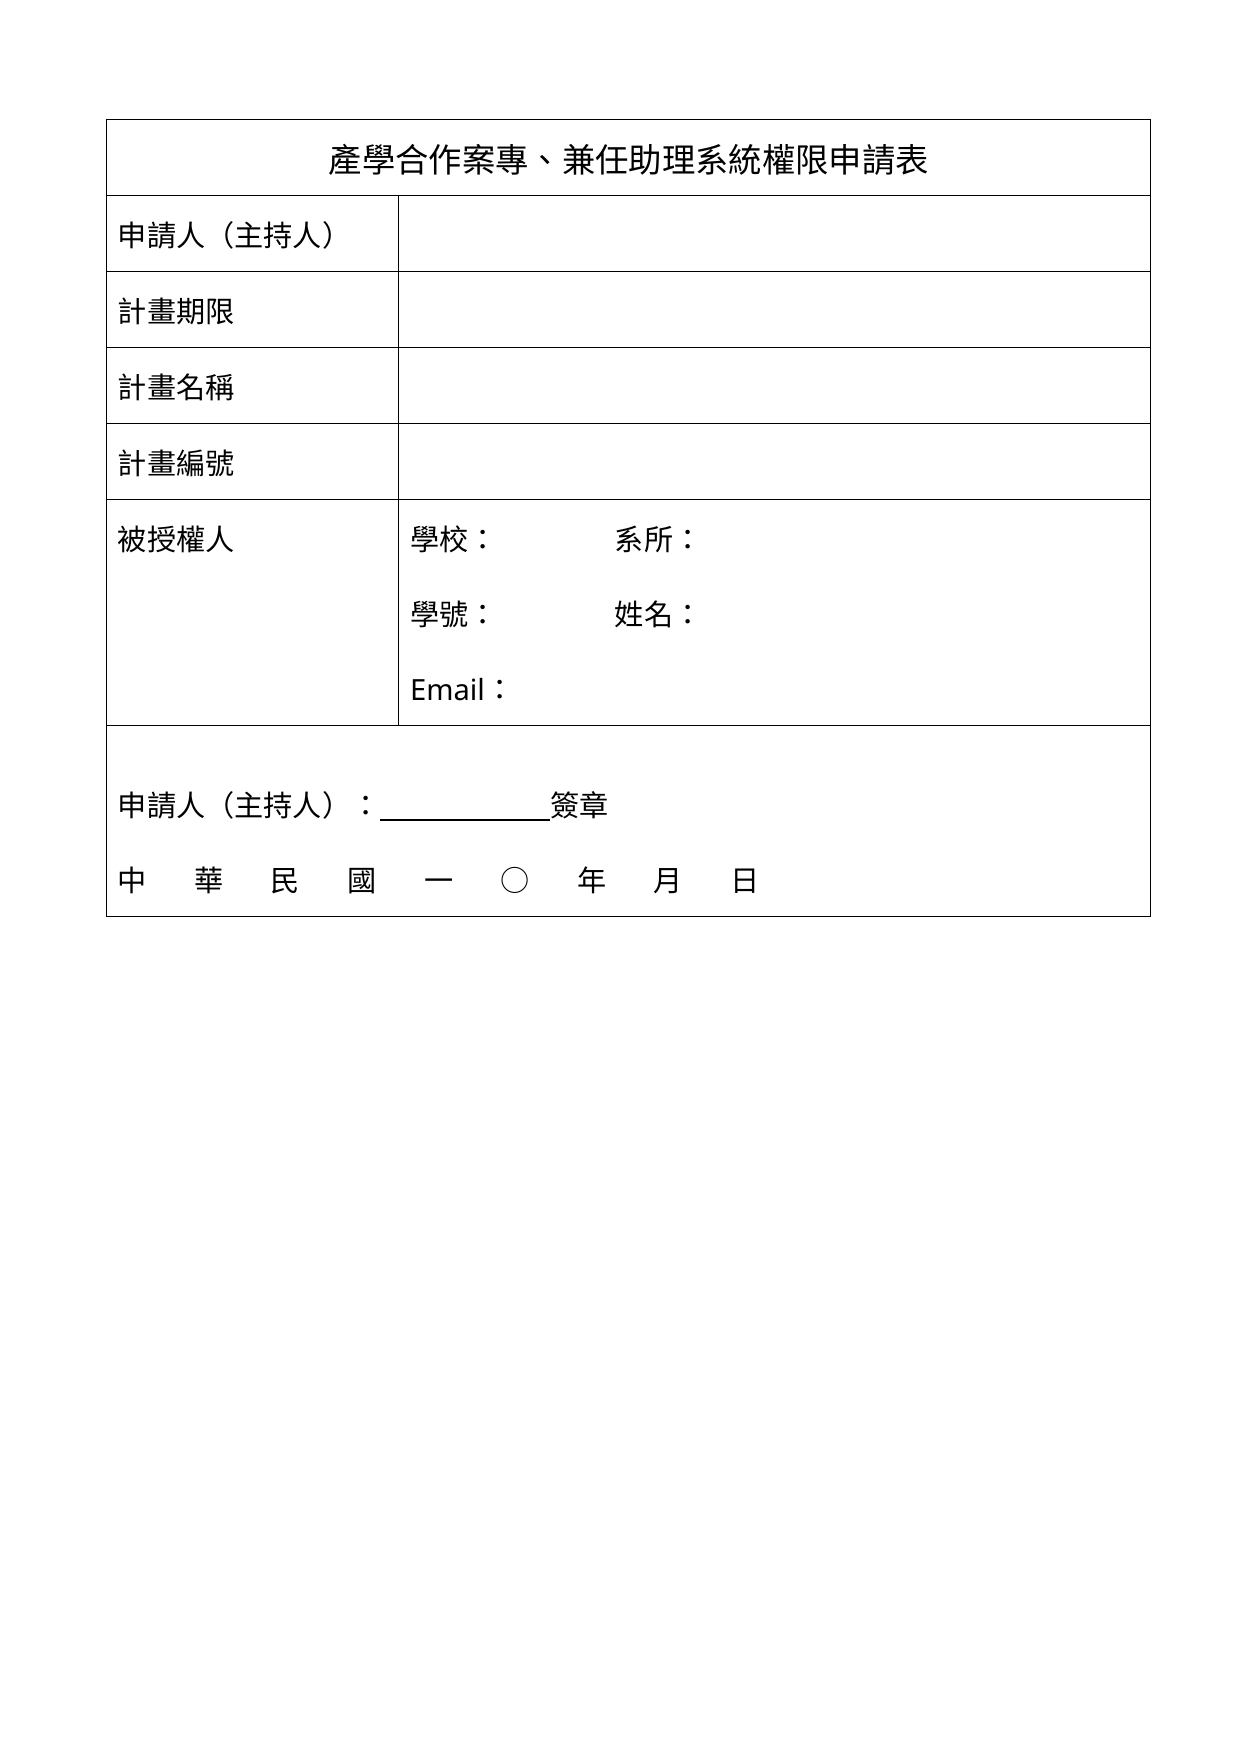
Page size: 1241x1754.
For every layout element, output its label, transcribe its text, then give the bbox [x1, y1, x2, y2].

table_cell 計畫名稱 [107, 348, 398, 423]
table_cell 申請人（主持人） [107, 196, 398, 271]
table_cell 被授權人 [107, 500, 398, 725]
table_cell 計畫期限 [107, 272, 398, 347]
table_header 產學合作案專、 兼任助理系統權限申請表 [107, 120, 1150, 195]
table_cell [399, 196, 1150, 271]
table_cell 學校： 系所： 學號： 姓名： Email： [399, 500, 1150, 725]
table_cell 申請人（主持人）： 簽章 中華民國一○年月日 [107, 726, 1150, 916]
table_cell [399, 348, 1150, 423]
table_cell [399, 272, 1150, 347]
table_cell 計畫編號 [107, 424, 398, 499]
table_cell [399, 424, 1150, 499]
